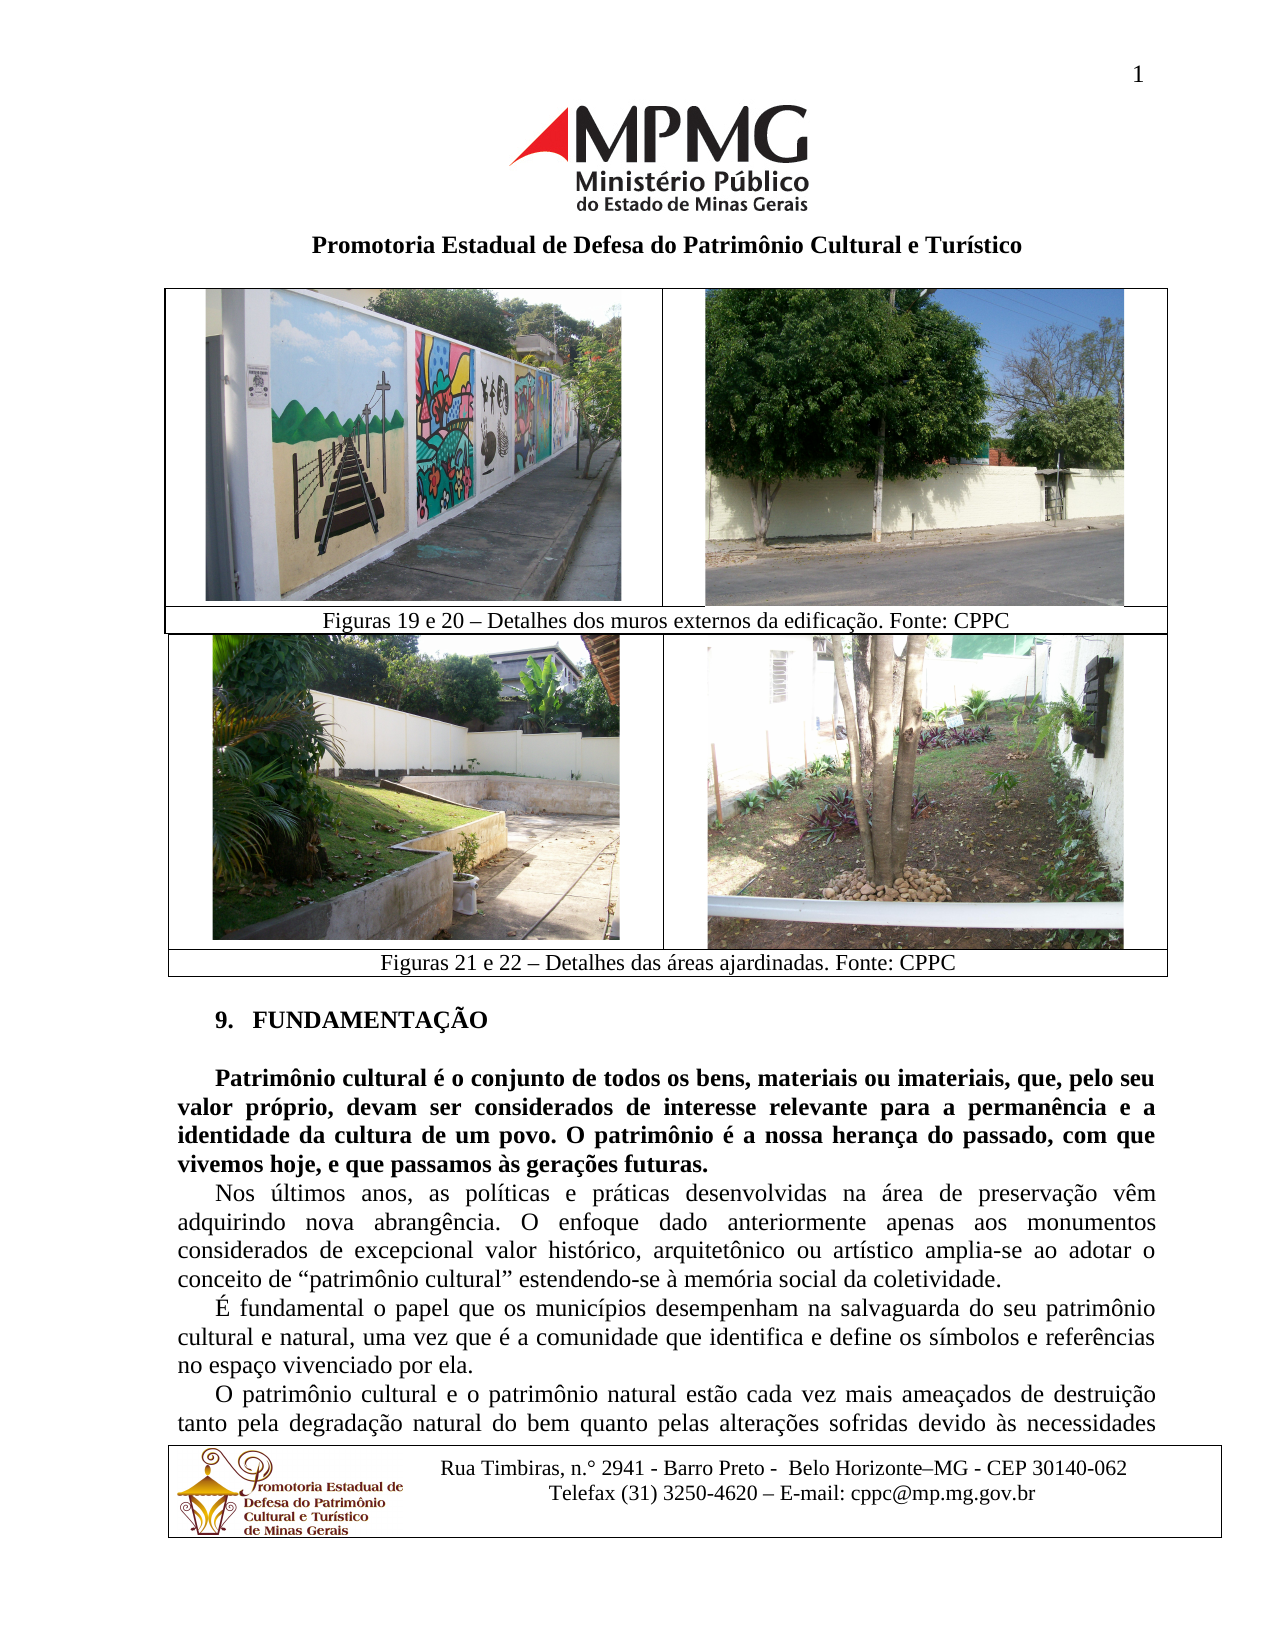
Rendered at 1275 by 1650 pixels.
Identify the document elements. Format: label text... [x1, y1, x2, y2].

table_header [1125, 289, 1167, 606]
text Nos últimos anos, as políticas e práticas desenvolvidas na área de preservação vêm adquirindo nova abrangência. O enfoque dado anteriormente apenas aos monumentos considerados de excepcional valor histórico, arquitetônico ou artístico amplia-se ao adotar o conceito de “patrimônio cultural” estendendo-se à memória social da coletividade. [177, 1178, 1157, 1293]
picture [205, 289, 622, 601]
table_header [664, 635, 707, 948]
picture [707, 635, 1124, 949]
table_header [169, 635, 663, 948]
table_header [1124, 635, 1167, 948]
table_header [663, 289, 1124, 607]
picture [212, 635, 620, 940]
table_cell Figuras 21 e 22 – Detalhes das áreas ajardinadas. Fonte: CPPC [169, 950, 1167, 976]
text É fundamental o papel que os municípios desempenham na salvaguarda do seu patrimônio cultural e natural, uma vez que é a comunidade que identifica e define os símbolos e referências no espaço vivenciado por ela. [177, 1293, 1157, 1379]
text O patrimônio cultural e o patrimônio natural estão cada vez mais ameaçados de destruição tanto pela degradação natural do bem quanto pelas alterações sofridas devido às necessidades [177, 1379, 1157, 1437]
list FUNDAMENTAÇÃO [215, 1006, 1157, 1034]
text Patrimônio cultural é o conjunto de todos os bens, materiais ou imateriais, que, pelo seu valor próprio, devam ser considerados de interesse relevante para a permanência e a identidade da cultura de um povo. O patrimônio é a nossa herança do passado, com que vivemos hoje, e que passamos às gerações futuras. [177, 1063, 1157, 1178]
picture [492, 87, 842, 231]
table_cell Figuras 19 e 20 – Detalhes dos muros externos da edificação. Fonte: CPPC [166, 607, 1167, 633]
picture [705, 289, 1125, 606]
table_header [166, 289, 662, 606]
